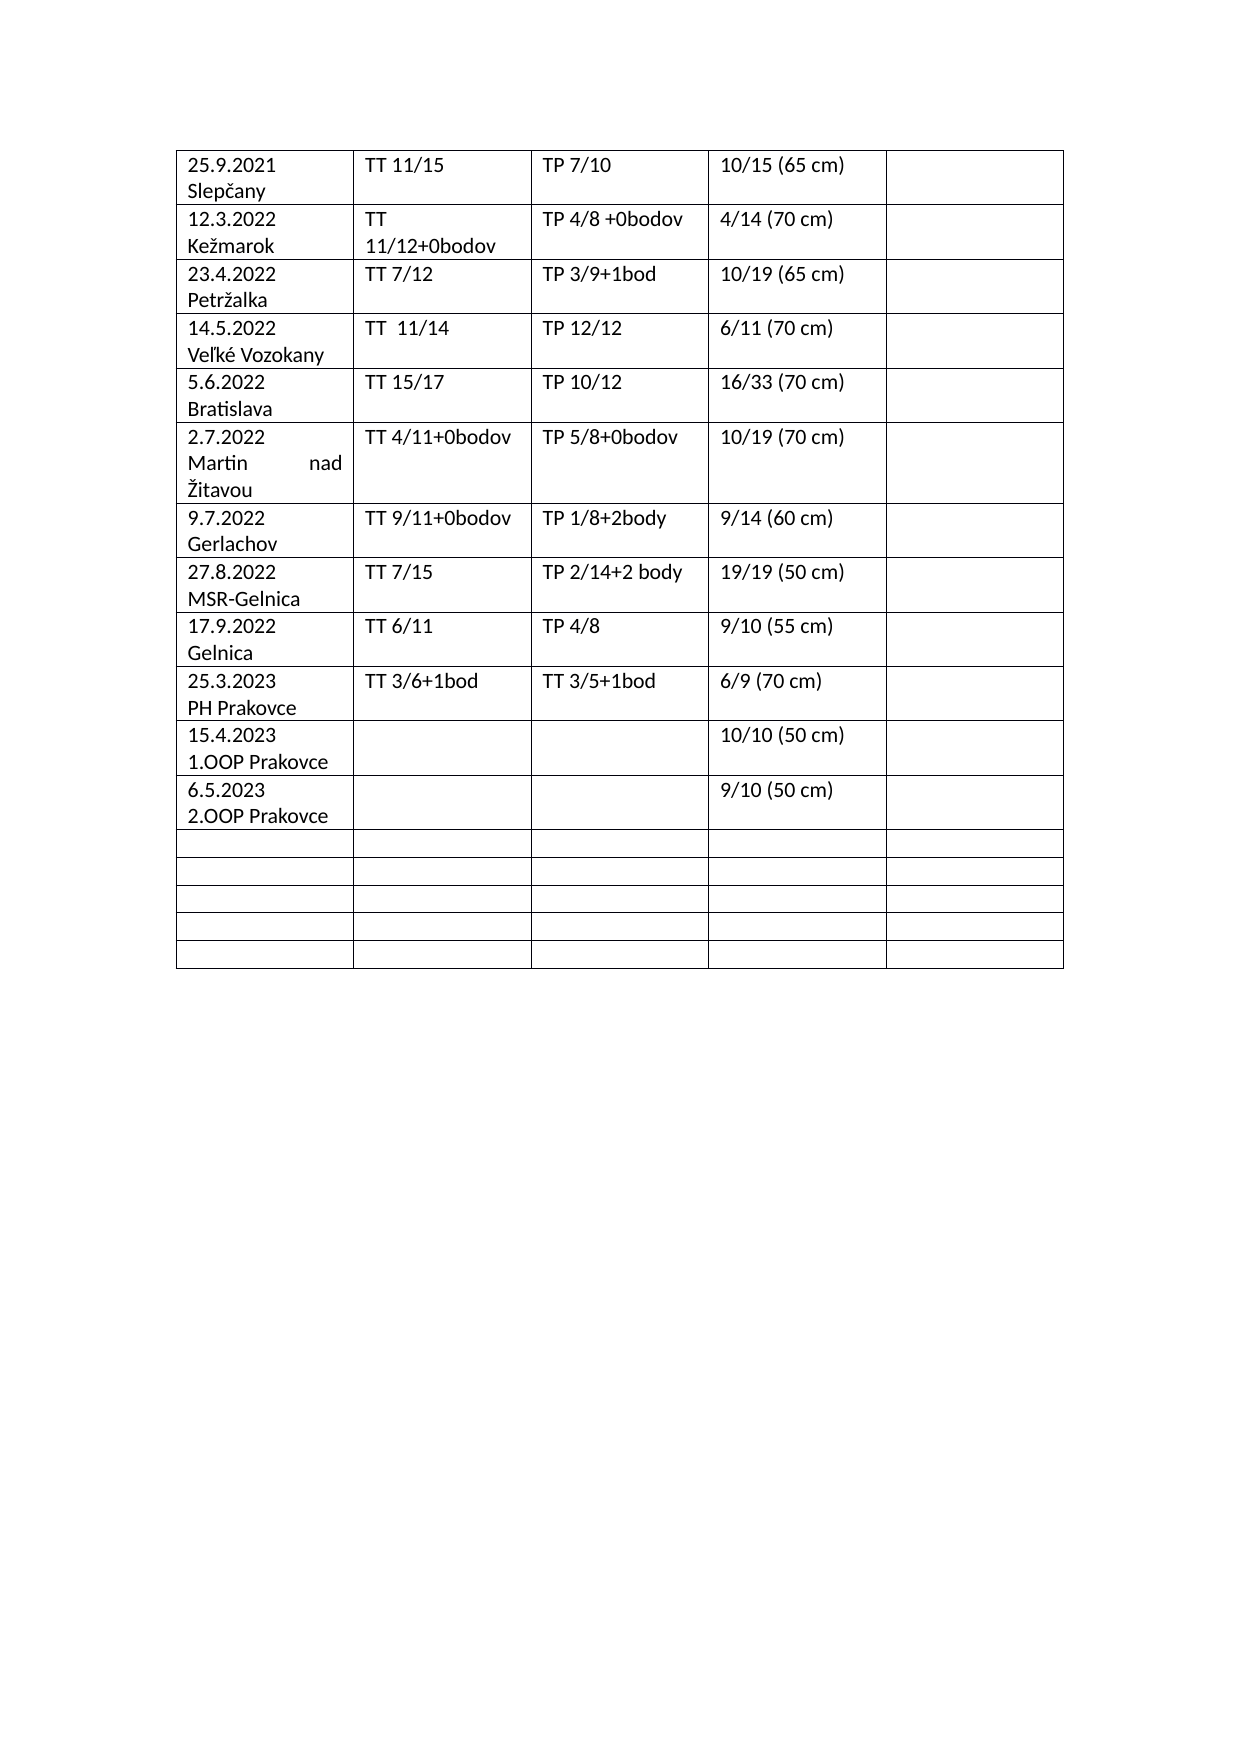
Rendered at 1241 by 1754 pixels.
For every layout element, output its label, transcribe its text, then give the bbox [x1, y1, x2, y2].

table_cell TP 4/8 [532, 613, 708, 666]
table_cell [177, 913, 353, 940]
table_cell [532, 858, 708, 884]
table_cell TT 9/11+0bodov [354, 504, 531, 557]
table_cell TP 7/10 [532, 151, 708, 204]
table_cell TT 7/15 [354, 558, 531, 612]
table_cell TT 3/5+1bod [532, 667, 708, 720]
table_cell TP 4/8 +0bodov [532, 205, 708, 259]
table_cell [177, 941, 353, 968]
table_cell [887, 886, 1063, 912]
table_cell [709, 941, 886, 968]
table_cell TP 10/12 [532, 369, 708, 422]
table_cell TP 5/8+0bodov [532, 423, 708, 503]
table_cell 16/33 (70 cm) [709, 369, 886, 422]
table_cell [532, 830, 708, 857]
table_cell 23.4.2022 Petržalka [177, 260, 353, 313]
table_cell 9/10 (50 cm) [709, 776, 886, 829]
table_cell [532, 941, 708, 968]
table_cell [532, 776, 708, 829]
table_cell TP 3/9+1bod [532, 260, 708, 313]
table_cell [709, 886, 886, 912]
table_cell TT 4/11+0bodov [354, 423, 531, 503]
table_cell [177, 830, 353, 857]
table_cell TT 15/17 [354, 369, 531, 422]
table_cell [887, 830, 1063, 857]
table_cell [887, 558, 1063, 612]
table_cell 25.3.2023 PH Prakovce [177, 667, 353, 720]
table_cell [709, 858, 886, 884]
table_cell 9/14 (60 cm) [709, 504, 886, 557]
table_cell TP 2/14+2 body [532, 558, 708, 612]
table_cell 27.8.2022 MSR-Gelnica [177, 558, 353, 612]
table_cell 12.3.2022 Kežmarok [177, 205, 353, 259]
table_cell [709, 830, 886, 857]
table_cell [354, 858, 531, 884]
table_cell TT 6/11 [354, 613, 531, 666]
table_cell 10/19 (65 cm) [709, 260, 886, 313]
table_cell TP 1/8+2body [532, 504, 708, 557]
table_cell [532, 886, 708, 912]
table_cell [354, 886, 531, 912]
table_cell [887, 205, 1063, 259]
table_cell [887, 667, 1063, 720]
table_cell [532, 721, 708, 775]
table_cell 4/14 (70 cm) [709, 205, 886, 259]
table_cell [887, 858, 1063, 884]
table_cell [887, 314, 1063, 367]
table_cell [354, 941, 531, 968]
table_cell [354, 776, 531, 829]
table_cell 25.9.2021 Slepčany [177, 151, 353, 204]
table_cell 6.5.2023 2.OOP Prakovce [177, 776, 353, 829]
table_cell [532, 913, 708, 940]
table_cell 5.6.2022 Bratislava [177, 369, 353, 422]
table_cell [887, 260, 1063, 313]
table_cell [887, 369, 1063, 422]
table_cell [887, 941, 1063, 968]
table_cell 6/9 (70 cm) [709, 667, 886, 720]
table_cell TT 11/14 [354, 314, 531, 367]
table_cell TT 7/12 [354, 260, 531, 313]
table_cell 15.4.2023 1.OOP Prakovce [177, 721, 353, 775]
table_cell 2.7.2022 Martin nad Žitavou [177, 423, 353, 503]
table_cell 14.5.2022 Veľké Vozokany [177, 314, 353, 367]
table_cell [177, 886, 353, 912]
table_cell [887, 913, 1063, 940]
table_cell [354, 721, 531, 775]
table_cell 10/15 (65 cm) [709, 151, 886, 204]
table_cell [887, 504, 1063, 557]
table_cell 6/11 (70 cm) [709, 314, 886, 367]
table_cell 9/10 (55 cm) [709, 613, 886, 666]
table_cell [887, 423, 1063, 503]
table_cell TT 11/12+0bodov [354, 205, 531, 259]
table_cell [887, 613, 1063, 666]
table_cell 17.9.2022 Gelnica [177, 613, 353, 666]
table_cell [887, 721, 1063, 775]
table_cell 10/19 (70 cm) [709, 423, 886, 503]
table_cell [177, 858, 353, 884]
table_cell [709, 913, 886, 940]
table_cell 9.7.2022 Gerlachov [177, 504, 353, 557]
table_cell TP 12/12 [532, 314, 708, 367]
table_cell [354, 830, 531, 857]
table_cell [887, 151, 1063, 204]
table_cell [354, 913, 531, 940]
table_cell 10/10 (50 cm) [709, 721, 886, 775]
table_cell TT 3/6+1bod [354, 667, 531, 720]
table_cell TT 11/15 [354, 151, 531, 204]
table_cell [887, 776, 1063, 829]
table_cell 19/19 (50 cm) [709, 558, 886, 612]
